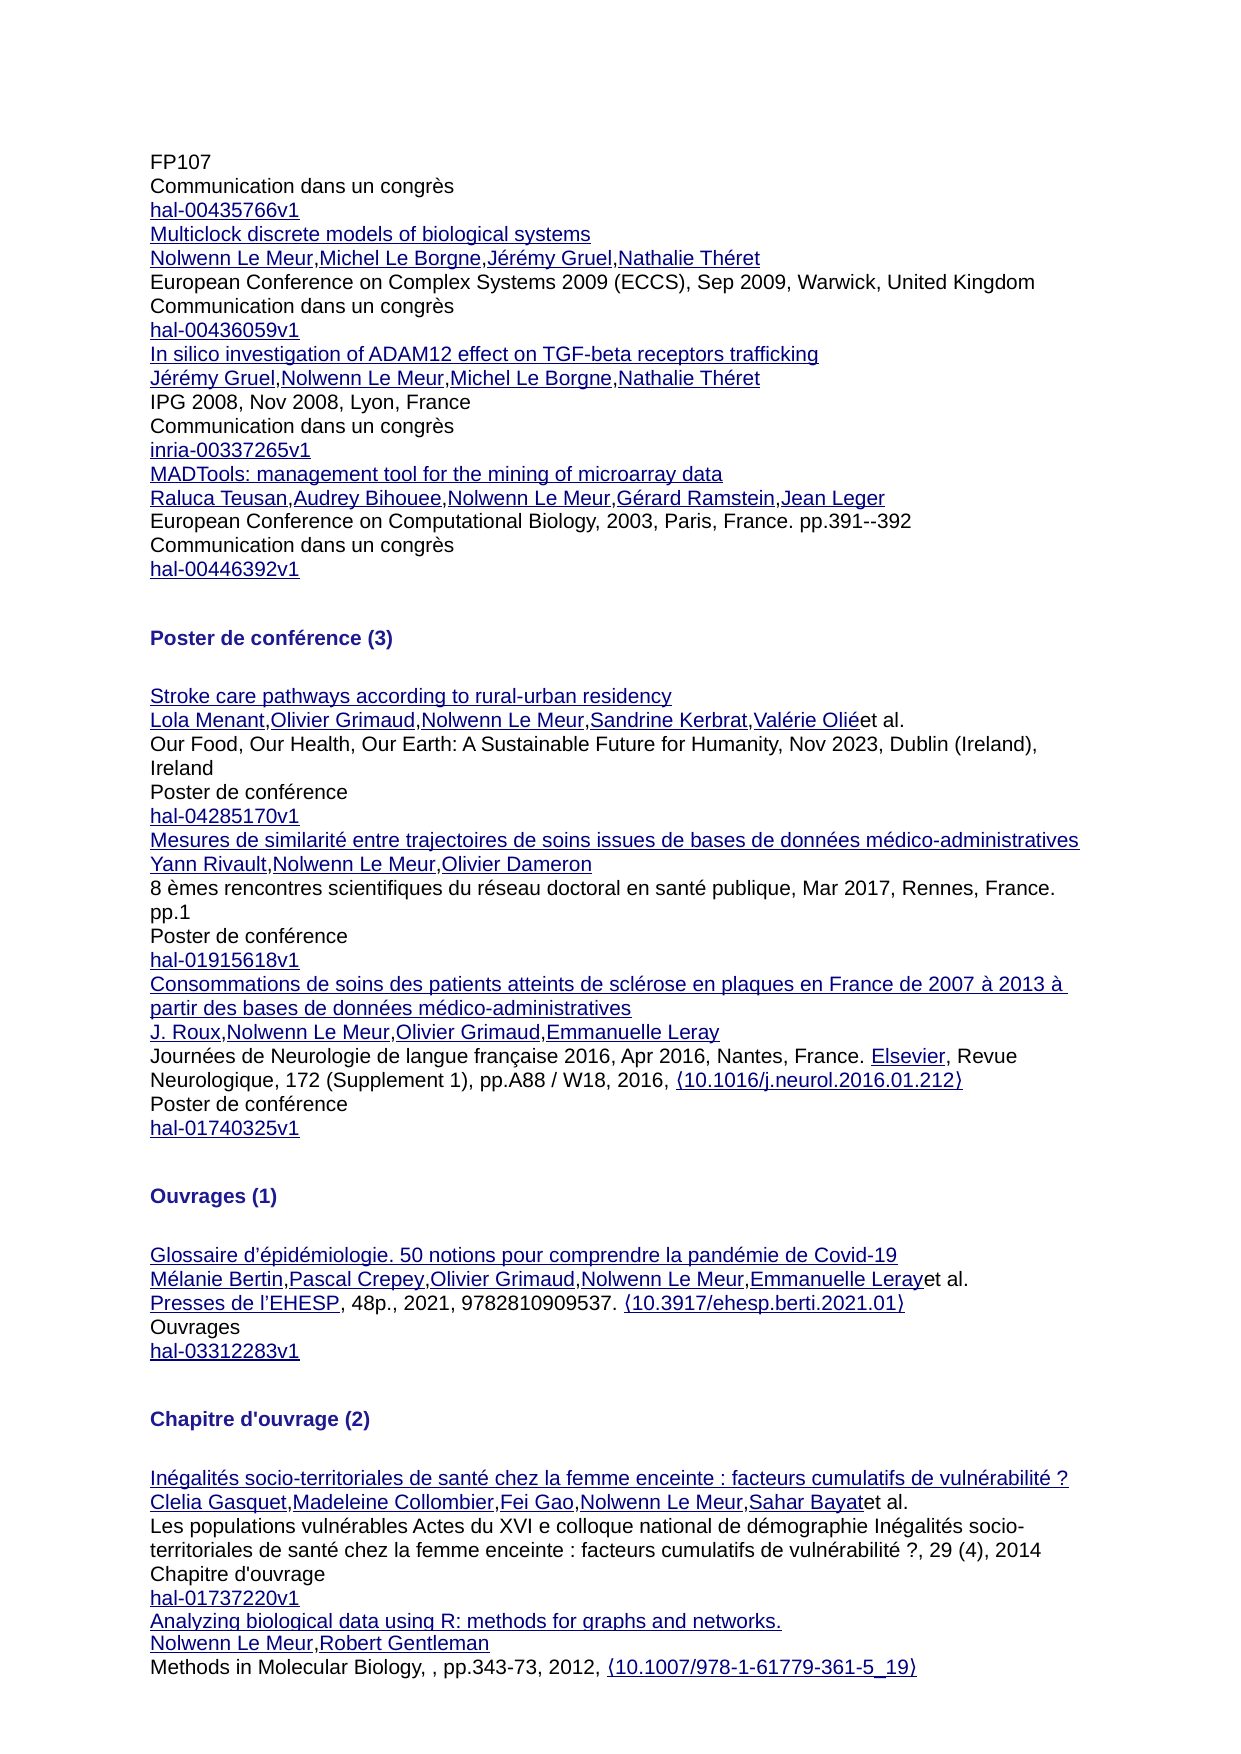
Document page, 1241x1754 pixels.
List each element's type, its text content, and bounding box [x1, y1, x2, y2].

table_cell Mesures de similarité entre trajectoires de soins issues de bases de données médico-administratives Yann Rivault,Nolwenn Le Meur,Olivier Dameron 8 èmes rencontres scientifiques du réseau doctoral en santé publique, Mar 2017, Rennes, France. pp.1 Poster de conférence hal-01915618v1 [150, 828, 1090, 972]
subtitle Poster de conférence (3) [150, 626, 1090, 650]
table_cell Analyzing biological data using R: methods for graphs and networks. Nolwenn Le Meur,Robert Gentleman Methods in Molecular Biology, , pp.343-73, 2012, ⟨10.1007/978-1-61779-361-5_19⟩ [150, 1609, 1090, 1679]
table_cell Multiclock discrete models of biological systems Nolwenn Le Meur,Michel Le Borgne,Jérémy Gruel,Nathalie Théret European Conference on Complex Systems 2009 (ECCS), Sep 2009, Warwick, United Kingdom Communication dans un congrès hal-00436059v1 [150, 222, 1090, 342]
table_cell MADTools: management tool for the mining of microarray data Raluca Teusan,Audrey Bihouee,Nolwenn Le Meur,Gérard Ramstein,Jean Leger European Conference on Computational Biology, 2003, Paris, France. pp.391--392 Communication dans un congrès hal-00446392v1 [150, 461, 1090, 581]
table_header Inégalités socio-territoriales de santé chez la femme enceinte : facteurs cumulatifs de vulnérabilité ? Clelia Gasquet,Madeleine Collombier,Fei Gao,Nolwenn Le Meur,Sahar Bayatet al. Les populations vulnérables Actes du XVI e colloque national de démographie Inégalités socio-territoriales de santé chez la femme enceinte : facteurs cumulatifs de vulnérabilité ?, 29 (4), 2014 Chapitre d'ouvrage hal-01737220v1 [150, 1466, 1090, 1609]
subtitle Chapitre d'ouvrage (2) [150, 1407, 1090, 1431]
subtitle Ouvrages (1) [150, 1184, 1090, 1208]
table_cell In silico investigation of ADAM12 effect on TGF-beta receptors trafficking Jérémy Gruel,Nolwenn Le Meur,Michel Le Borgne,Nathalie Théret IPG 2008, Nov 2008, Lyon, France Communication dans un congrès inria-00337265v1 [150, 342, 1090, 461]
table_header Glossaire d’épidémiologie. 50 notions pour comprendre la pandémie de Covid-19 Mélanie Bertin,Pascal Crepey,Olivier Grimaud,Nolwenn Le Meur,Emmanuelle Lerayet al. Presses de l’EHESP, 48p., 2021, 9782810909537. ⟨10.3917/ehesp.berti.2021.01⟩ Ouvrages hal-03312283v1 [150, 1243, 1090, 1362]
table_header Stroke care pathways according to rural-urban residency Lola Menant,Olivier Grimaud,Nolwenn Le Meur,Sandrine Kerbrat,Valérie Oliéet al. Our Food, Our Health, Our Earth: A Sustainable Future for Humanity, Nov 2023, Dublin (Ireland), Ireland Poster de conférence hal-04285170v1 [150, 684, 1090, 828]
table_cell FP107 Communication dans un congrès hal-00435766v1 [150, 150, 1090, 222]
table_cell Consommations de soins des patients atteints de sclérose en plaques en France de 2007 à 2013 à partir des bases de données médico-administratives J. Roux,Nolwenn Le Meur,Olivier Grimaud,Emmanuelle Leray Journées de Neurologie de langue française 2016, Apr 2016, Nantes, France. Elsevier, Revue Neurologique, 172 (Supplement 1), pp.A88 / W18, 2016, ⟨10.1016/j.neurol.2016.01.212⟩ Poster de conférence hal-01740325v1 [150, 972, 1090, 1139]
